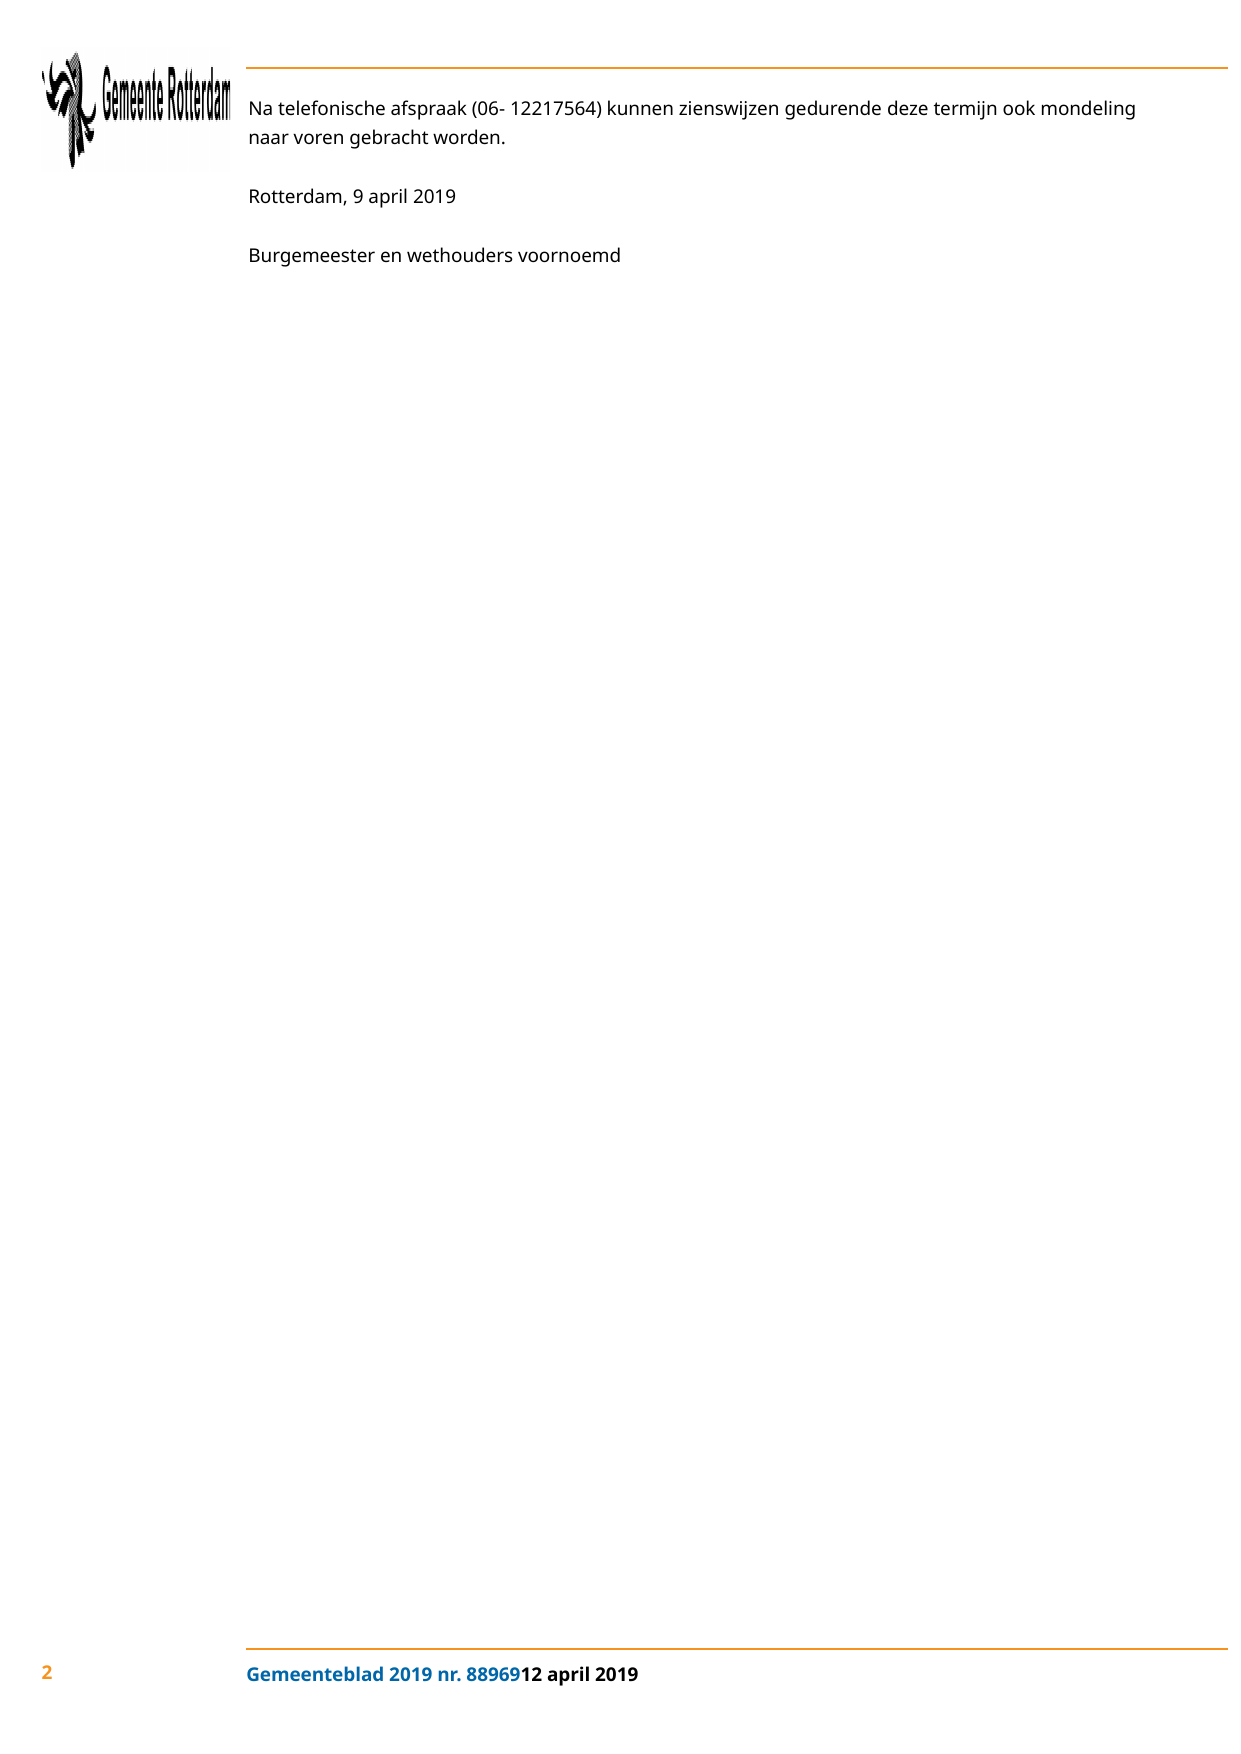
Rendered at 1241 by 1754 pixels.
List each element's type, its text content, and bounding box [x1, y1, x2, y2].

text Rotterdam, 9 april 2019 [248, 183, 1152, 209]
picture [41, 47, 231, 172]
text Na telefonische afspraak (06- 12217564) kunnen zienswijzen gedurende deze termijn ook mondeling naar voren gebracht worden. [248, 95, 1152, 150]
text Burgemeester en wethouders voornoemd [248, 243, 1152, 268]
